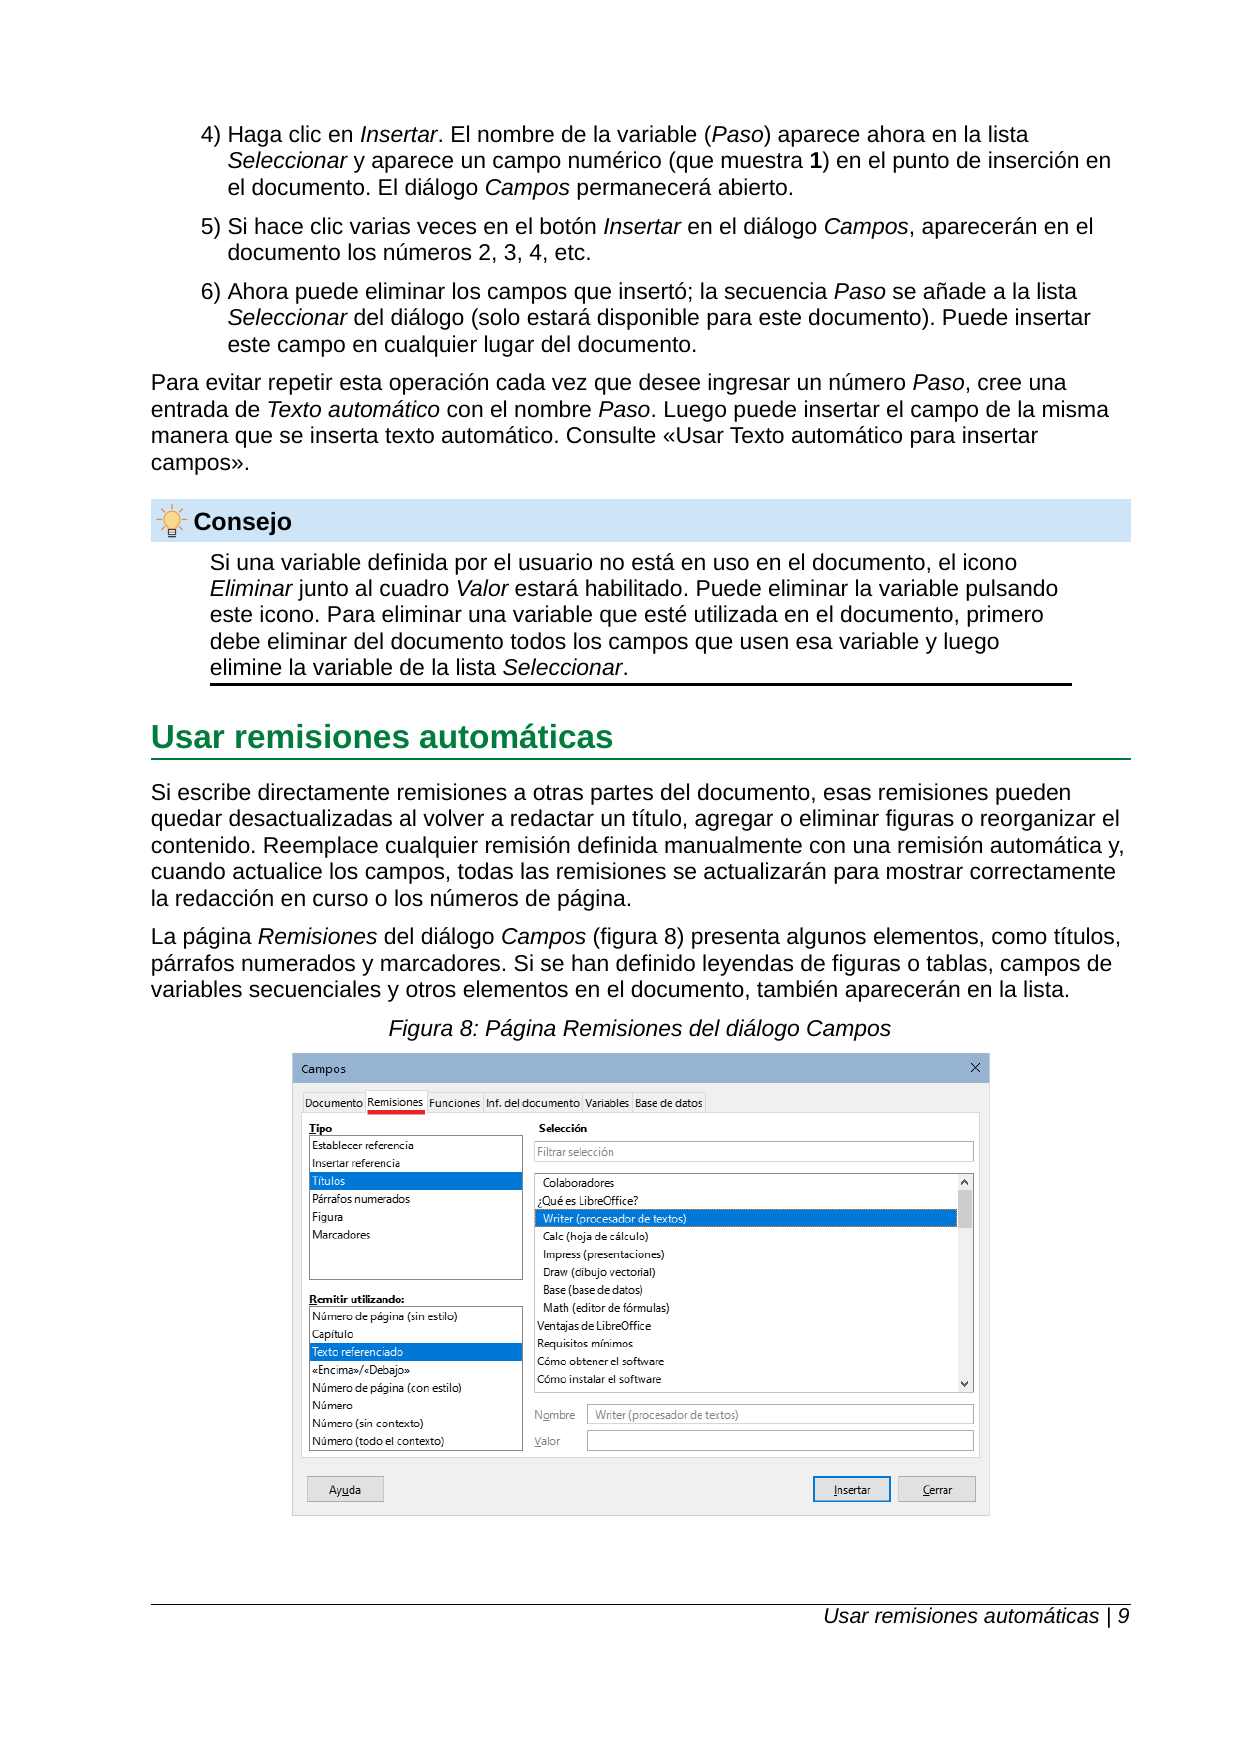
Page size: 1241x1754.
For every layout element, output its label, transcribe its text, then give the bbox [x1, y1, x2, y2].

text Figura 8: Página Remisiones del diálogo Campos [292, 1015, 989, 1041]
text Para evitar repetir esta operación cada vez que desee ingresar un número Paso, cree una entrada de Texto automático con el nombre Paso. Luego puede insertar el campo de la misma manera que se inserta texto automático. Consulte «Usar Texto automático para insertar campos». [151, 369, 1131, 475]
text Si escribe directamente remisiones a otras partes del documento, esas remisiones pueden quedar desactualizadas al volver a redactar un título, agregar o eliminar figuras o reorganizar el contenido. Reemplace cualquier remisión definida manualmente con una remisión automática y, cuando actualice los campos, todas las remisiones se actualizarán para mostrar correctamente la redacción en curso o los números de página. [151, 779, 1131, 911]
subtitle Usar remisiones automáticas [151, 717, 1131, 758]
text Si una variable definida por el usuario no está en uso en el documento, el icono Eliminar junto al cuadro Valor estará habilitado. Puede eliminar la variable pulsando este icono. Para eliminar una variable que esté utilizada en el documento, primero debe eliminar del documento todos los campos que usen esa variable y luego elimine la variable de la lista Seleccionar. [209, 549, 1072, 686]
picture [292, 1053, 990, 1516]
text La página Remisiones del diálogo Campos (figura 8) presenta algunos elementos, como títulos, párrafos numerados y marcadores. Si se han definido leyendas de figuras o tablas, campos de variables secuenciales y otros elementos en el documento, también aparecerán en la lista. [151, 923, 1131, 1002]
list Haga clic en Insertar. El nombre de la variable (Paso) aparece ahora en la lista Seleccionar y aparece un campo numérico (que muestra 1) en el punto de inserción en el documento. El diálogo Campos permanecerá abierto. [227, 121, 1131, 200]
subtitle Consejo [151, 499, 1131, 542]
list Si hace clic varias veces en el botón Insertar en el diálogo Campos, aparecerán en el documento los números 2, 3, 4, etc. [227, 213, 1131, 265]
list Ahora puede eliminar los campos que insertó; la secuencia Paso se añade a la lista Seleccionar del diálogo (solo estará disponible para este documento). Puede insertar este campo en cualquier lugar del documento. [227, 278, 1131, 357]
